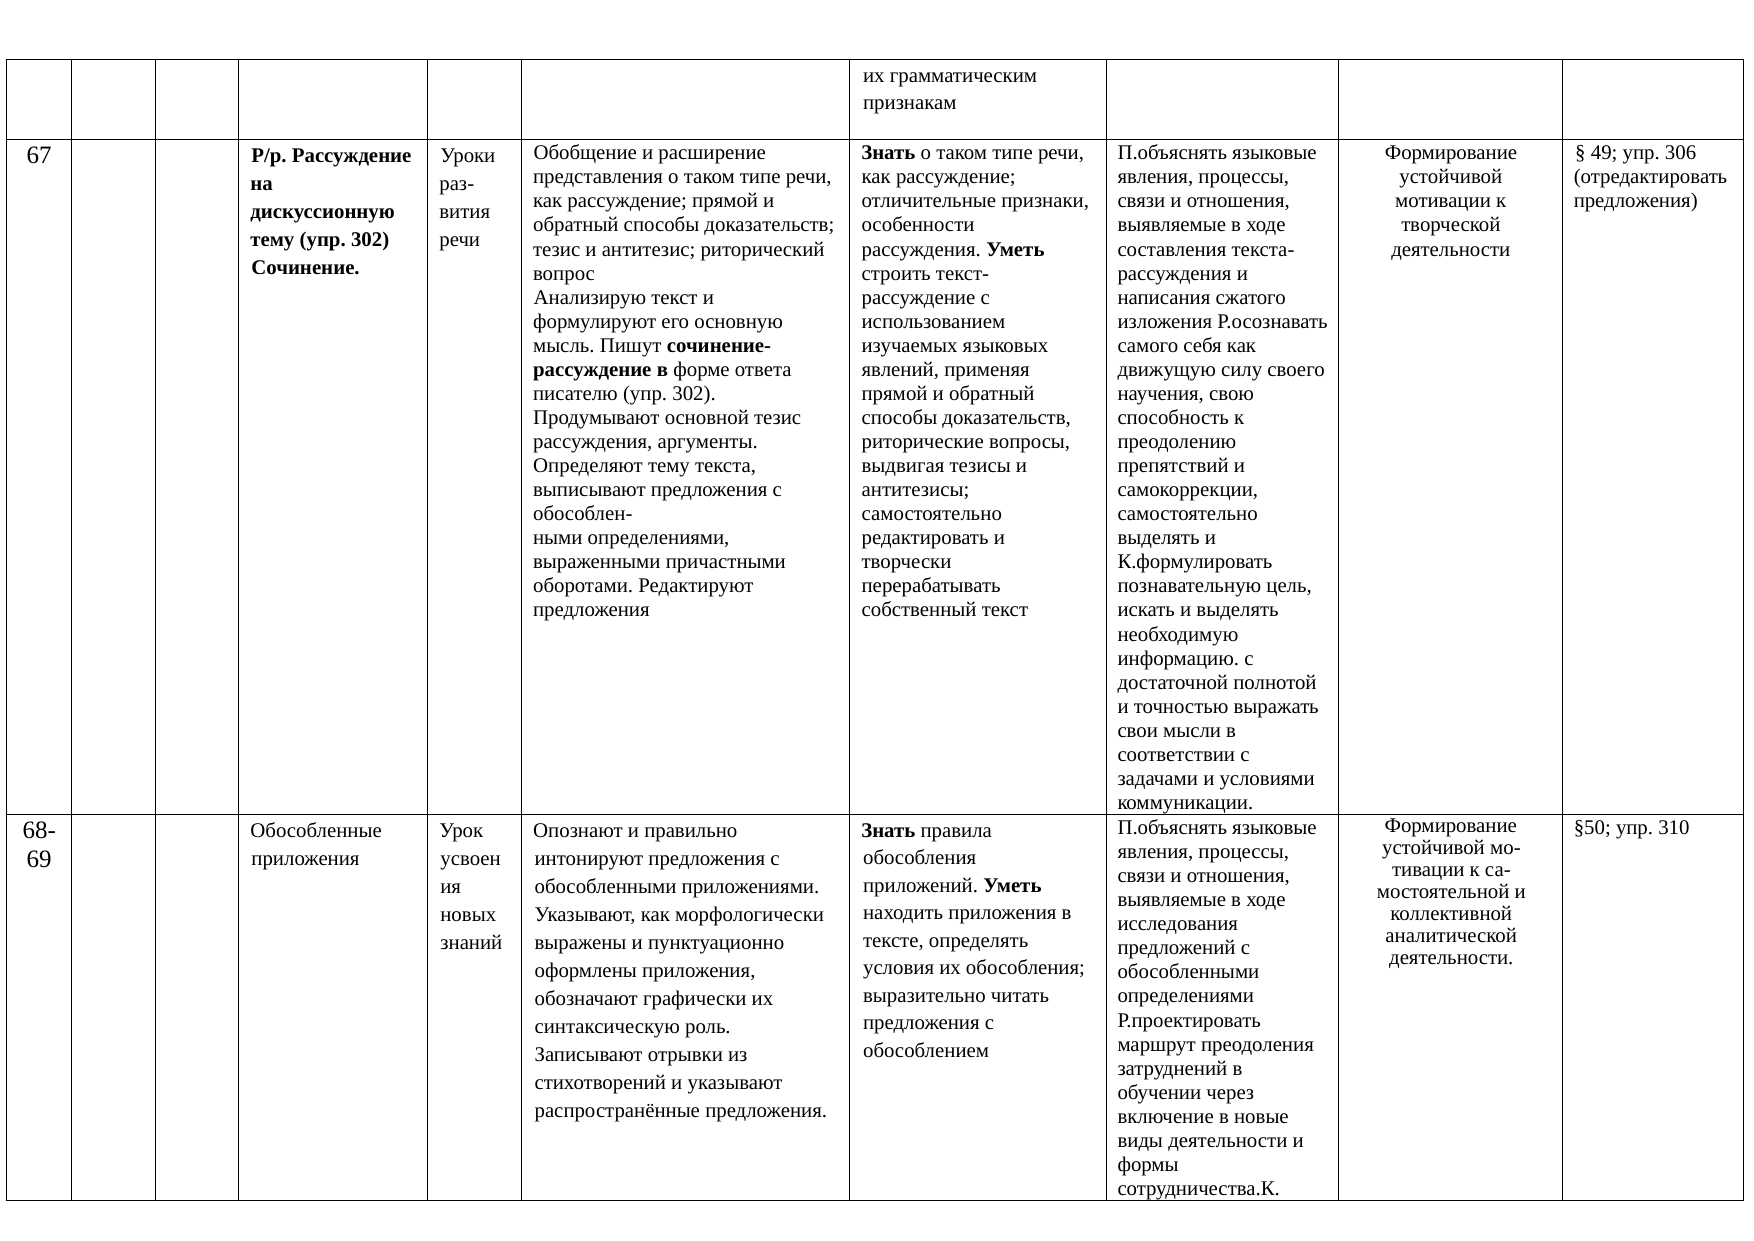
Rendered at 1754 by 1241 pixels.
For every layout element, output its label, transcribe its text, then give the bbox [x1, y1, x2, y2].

table_cell [1107, 60, 1338, 139]
table_cell [72, 140, 155, 814]
table_cell Опознают и правильно интонируют предложения с обособленными приложениями. Указывают, как морфологически выражены и пунктуационно оформлены приложения, обозначают графически их синтаксическую роль. Записывают отрывки из стихотворений и указывают распространённые предложения. [522, 815, 849, 1200]
table_cell Урок усвоения новых знаний [428, 815, 521, 1200]
table_cell [1339, 60, 1562, 139]
table_cell их грамматическим признакам [850, 60, 1106, 139]
table_cell § 49; упр. 306 (отредактиро­вать предло­жения) [1563, 140, 1743, 814]
table_cell Знать о таком типе речи, как рассуж­дение; отличительные признаки, осо­бенности рассуждения. Уметь строить текст-рассуждение с использованием изучаемых языковых явлений, применяя прямой и обратный способы доказательств, риторические вопросы, выдвигая тезисы и антитези­сы; самостоятельно редактировать и творчески перерабатывать собственный текст [850, 140, 1106, 814]
table_cell Формирование устойчивой мотивации к творческой деятельности [1339, 140, 1562, 814]
table_cell П.объяснять языковые явления, процессы, связи и отношения, выявляемые в ходе составления текста-рассуждения и написания сжатого изложения Р.осознавать самого себя как движущую силу своего научения, свою способность к преодолению препятствий и самокоррекции, самостоятельно выделять и К.формулировать познавательную цель, искать и выделять необходимую информацию. с достаточной полнотой и точностью выражать свои мысли в соответствии с задачами и условиями коммуникации. [1107, 140, 1338, 814]
table_cell Уроки раз­вития речи [428, 140, 521, 814]
table_cell [156, 140, 238, 814]
table_cell Обособленные приложения [239, 815, 427, 1200]
table_cell [72, 60, 155, 139]
table_cell [522, 60, 849, 139]
table_cell [1563, 60, 1743, 139]
table_cell Формирование устойчивой мо­тивации к са­мостоятельной и коллективной аналитической деятельности. [1339, 815, 1562, 1200]
table_cell [7, 60, 71, 139]
table_cell [239, 60, 427, 139]
table_cell П.объяснять языковые явления, процессы, связи и отношения, выявляемые в ходе исследования предложений с обособленными определениями Р.проектировать маршрут преодоления затруднений в обучении через включение в новые виды деятельности и формы сотрудничества.К. [1107, 815, 1338, 1200]
table_cell Р/р. Рассуждение на дискуссионную тему (упр. 302) Сочинение. [239, 140, 427, 814]
table_cell 68-69 [7, 815, 71, 1200]
table_cell §50; упр. 310 [1563, 815, 1743, 1200]
table_cell Знать правила обособления приложений. Уметь находить приложения в тексте, определять условия их обособления; выразительно читать предложения с обособлением [850, 815, 1106, 1200]
table_cell [428, 60, 521, 139]
table_cell [156, 60, 238, 139]
table_cell Обобщение и расши­рение представления о таком типе речи, как рассуждение; прямой и обратный способы доказа­тельств; тезис и ан­титезис; риториче­ский вопрос Анализирую текст и формулируют его основную мысль. Пишут сочинение-рассуждение в форме ответа писателю (упр. 302). Продумывают основной тезис рассуждения, аргументы. Определяют тему текста, выписывают предложения с обособлен- ными определениями, выраженными причастными оборотами. Редактируют предложения [522, 140, 849, 814]
table_cell [156, 815, 238, 1200]
table_cell [72, 815, 155, 1200]
table_cell 67 [7, 140, 71, 814]
